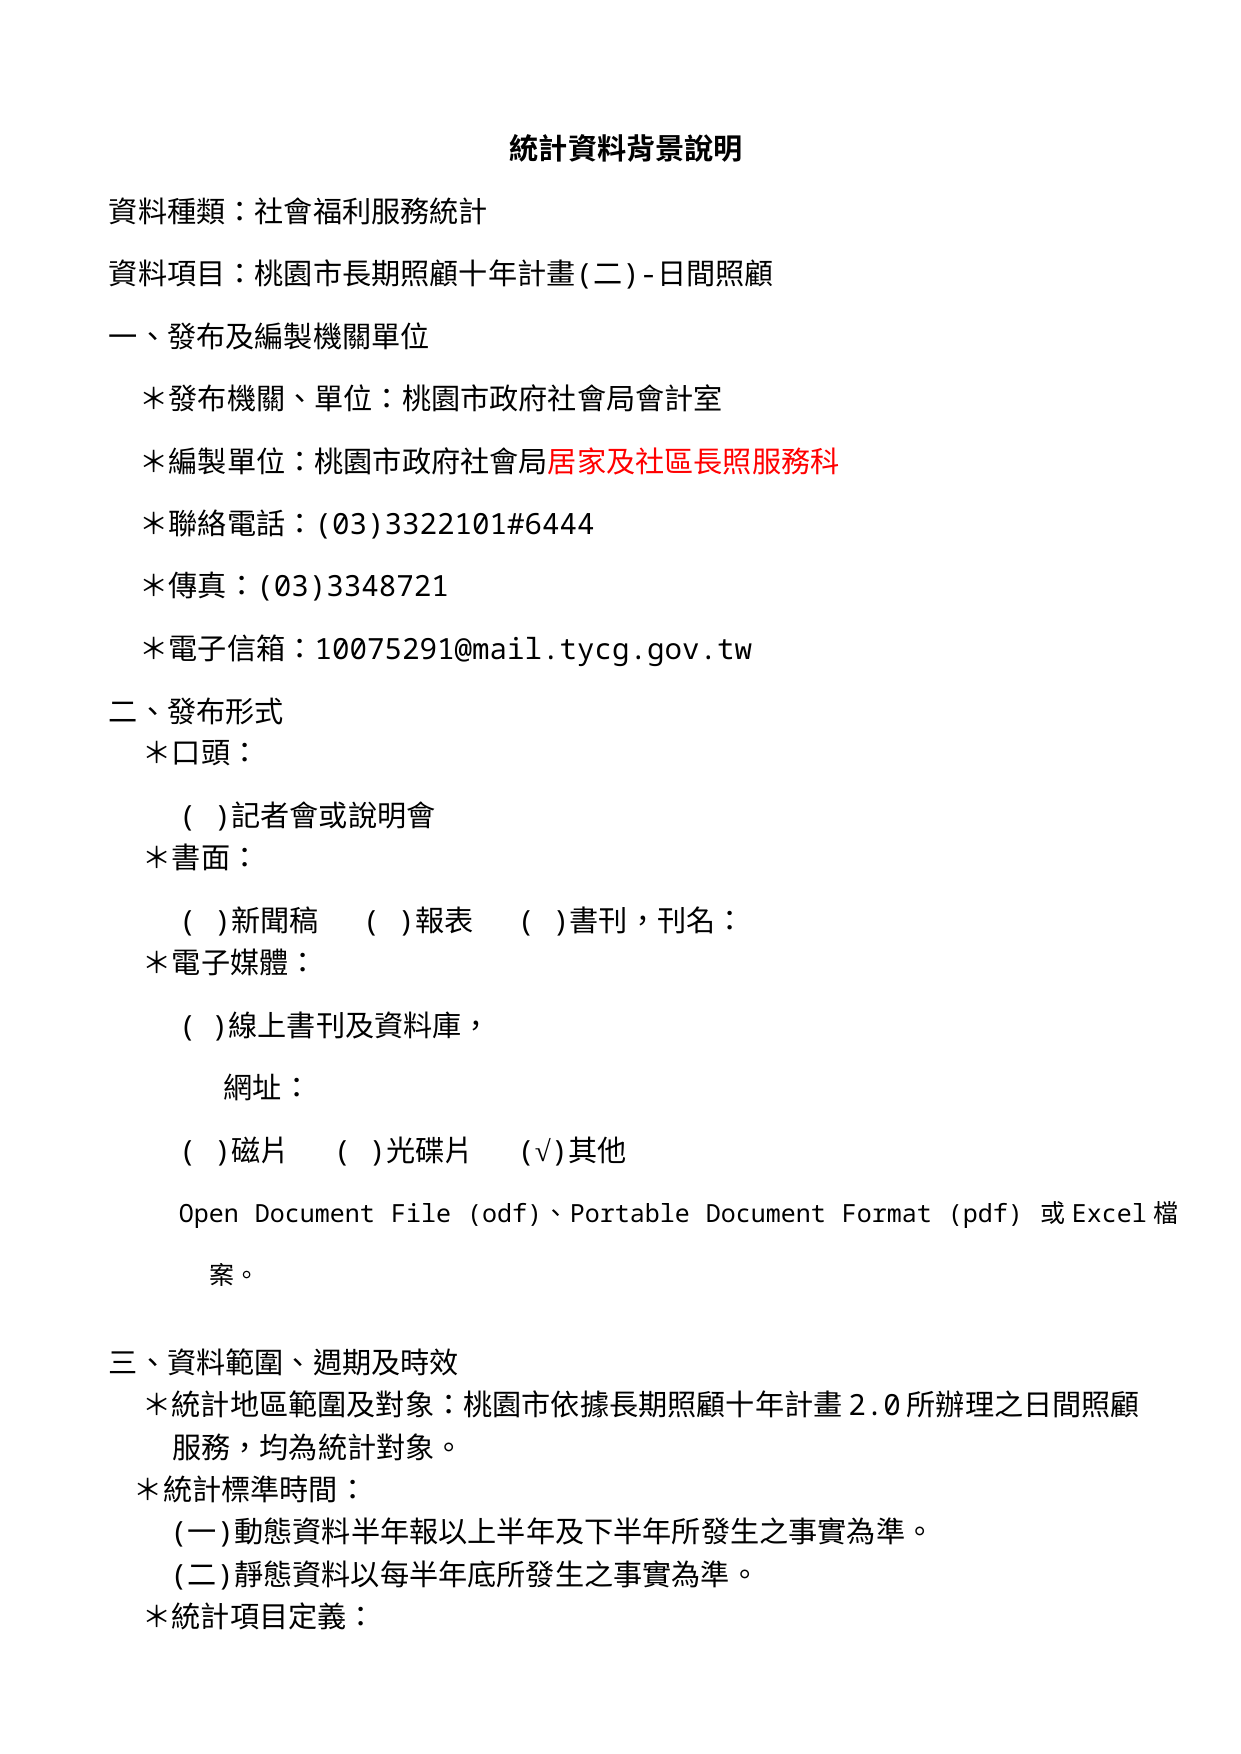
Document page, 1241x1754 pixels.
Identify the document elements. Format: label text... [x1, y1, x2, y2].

table_header 統計資料背景說明 資料種類：社會福利服務統計 資料項目：桃園市長期照顧十年計畫(二)-日間照顧 一、發布及編製機關單位 ＊發布機關、單位：桃園市政府社會局會計室 ＊編製單位：桃園市政府社會局居家及社區長照服務科 ＊聯絡電話：(03)3322101#6444 ＊傳真：(03)3348721 ＊電子信箱：10075291@mail.tycg.gov.tw 二、發布形式 ＊口頭： ( )記者會或說明會 ＊書面： ( )新聞稿 ( )報表 ( )書刊，刊名： ＊電子媒體： ( )線上書刊及資料庫， 網址： ( )磁片 ( )光碟片 (√)其他 Open Document File (odf)、Portable Document Format (pdf) 或Excel檔案。 三、資料範圍、週期及時效 ＊統計地區範圍及對象：桃園市依據長期照顧十年計畫2.0所辦理之日間照顧服務，均為統計對象。 ＊統計標準時間： (一)動態資料半年報以上半年及下半年所發生之事實為準。 (二)靜態資料以每半年底所發生之事實為準。 ＊統計項目定義： (一)長期照顧十年計畫服務對象：係指長照需要等級第2級（含）以上者，且符合「65歲以上老人」、「領有身心障礙證明者」、「55至64歲原住民」以及「50歲以上失智症者」等情形之一者，其中失智症者係指經評估量表施測後評估為疑似失智症者，可先納入長照服務對象，並鼓勵其就醫診斷或經醫師確診為失智症者。 (二)日間照顧：指日間照顧中心以失智症、失能個案者為照顧對象，其服務內涵以提供失智、失能者個案照顧管理、生活照顧服務、復健運動課程及健康促進活動、諮詢服務及家屬服務等。（不含日托方案、社區照顧關懷據點等提供之服務。） (三)服務成果 1.期底服務個案人數：指統計期底現有服務個案之人數(不含已結案者)。 2.補助對象別：係依失能者家庭經濟狀況提供不同補助： (1)長照低收入：列冊低收入戶、列冊中低收入戶、符合領取中低收入老人生活津貼發給辦法第六條一項款者，由政府全額補助。 (2)長照中低收入：符合領取中低收入老人生活津貼發給辦法第六條一項二款、身心障礙生活補助資格津貼者，由政府補助95%，民眾自付5%。 (3)長照一般戶：前兩者以外者，由政府補助84%，民眾自付16%。 3.本期服務人數：指統計期間服務對象人數，以身份證字號歸人處理。例如：統計期間到單一個案家中服務24次，則服務人數(歸戶)仍計算1人，不應以服務次數列入計算。 ＊統計單位：人。 ＊統計分類：橫項依「長照需要等級(Case-Mix System，簡稱CMS)」分；縱項依服務對象分，倘同時符合兩類以上資格，依「50歲以上失智症者」、「55至64歲原住民」、「64歲以下領有身心障礙證明者」、「65歲以上領有身心障礙證明者」、「65歲以上老人(含IADLs失能且獨居之老人)」之順序優先歸類。單一服務對象不重複歸類。 ＊發布週期(指資料編製或產生之頻率，如月、季、年等)：半年。 ＊時效(指統計標準時間至資料發布時間之間隔時間)：2個月又5日。 ＊資料變革：無。 四、公開資料發布訊息 ＊預告發布日期(含預告方式及週期)：每半年終了後2個月又5日(遇假日順延)以報表、網際網路發布。 ＊同步發送單位(說明資料發布時同步發送之單位或可同步查得該資料之網址)：衛生福利部統計處、桃園市政府主計處。 五、資料品質 ＊統計指標編製方法與資料來源說明：依據桃園市政府辦理老人長期照顧十年計畫登記資料彙編。 ＊統計資料交叉查核及確保資料合理性之機制(說明各項資料之相互關係及不同資料來源之相關統計差異性)：總計(合計)項等於各分類項之和。 六、須注意及預定改變之事項(說明預定修正之資料、定義、統計方法等及其修正原因)：無。 七、其他事項：無。 [98, 105, 1155, 1636]
